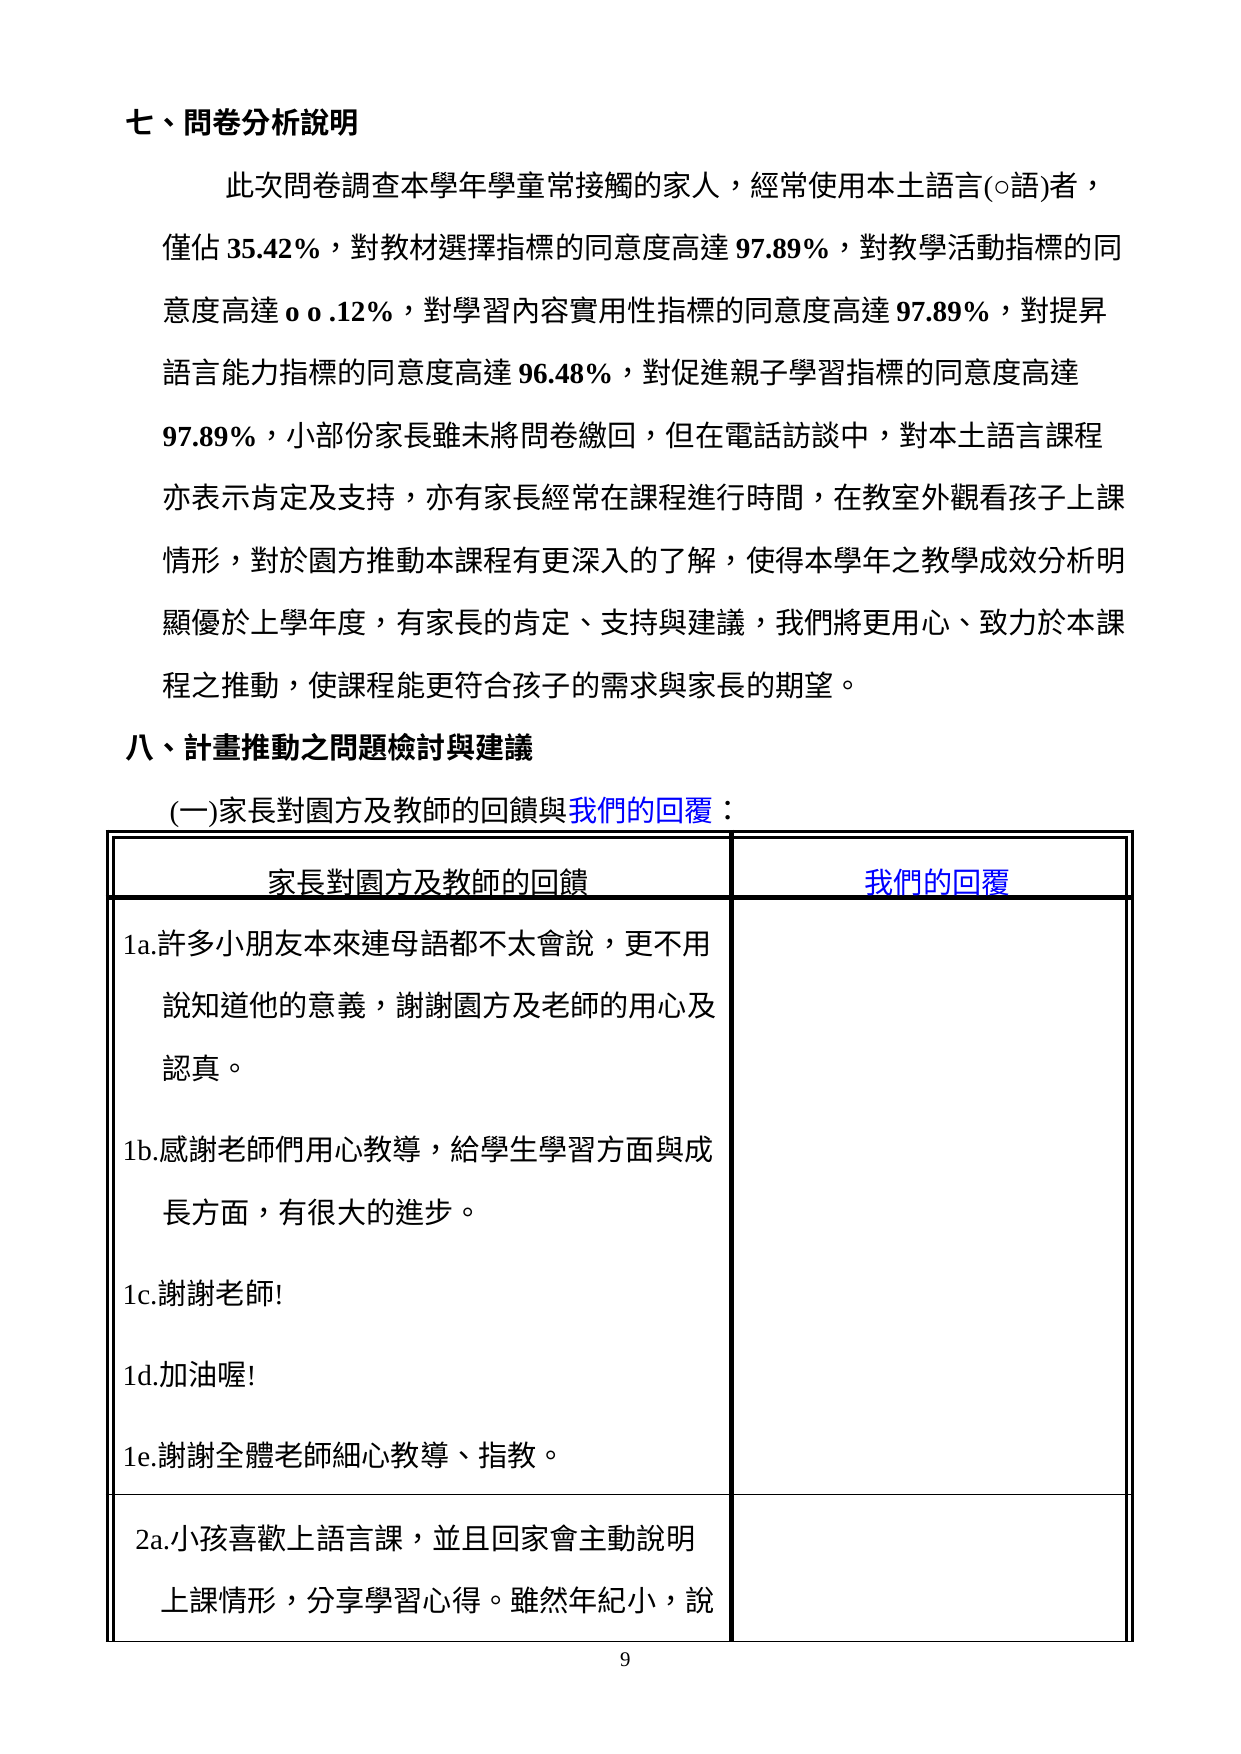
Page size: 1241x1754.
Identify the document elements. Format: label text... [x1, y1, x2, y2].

table_cell [734, 900, 1125, 1494]
text 八、計畫推動之問題檢討與建議 [125, 704, 1125, 767]
table_header 家長對園方及教師的回饋 [110, 833, 729, 895]
text (一)家長對園方及教師的回饋與我們的回覆： [169, 767, 1125, 829]
text 七、問卷分析說明 [125, 79, 1125, 142]
table_cell 2a.小孩喜歡上語言課，並且回家會主動說明上課情形，分享學習心得。雖然年紀小，說 [115, 1495, 729, 1641]
text 此次問卷調查本學年學童常接觸的家人，經常使用本土語言(○語)者，僅佔35.42%，對教材選擇指標的同意度高達97.89%，對教學活動指標的同意度高達o o .12%，對學習內容實用性指標的同意度高達97.89%，對提昇語言能力指標的同意度高達96.48%，對促進親子學習指標的同意度高達97.89%，小部份家長雖未將問卷繳回，但在電話訪談中，對本土語言課程亦表示肯定及支持，亦有家長經常在課程進行時間，在教室外觀看孩子上課情形，對於園方推動本課程有更深入的了解，使得本學年之教學成效分析明顯優於上學年度，有家長的肯定、支持與建議，我們將更用心、致力於本課程之推動，使課程能更符合孩子的需求與家長的期望。 [162, 142, 1125, 704]
table_header 我們的回覆 [734, 833, 1130, 895]
table_cell 1a.許多小朋友本來連母語都不太會說，更不用說知道他的意義，謝謝園方及老師的用心及認真。 1b.感謝老師們用心教導，給學生學習方面與成長方面，有很大的進步。 1c.謝謝老師! 1d.加油喔! 1e.謝謝全體老師細心教導、指教。 [115, 900, 729, 1494]
table_cell [734, 1495, 1125, 1641]
